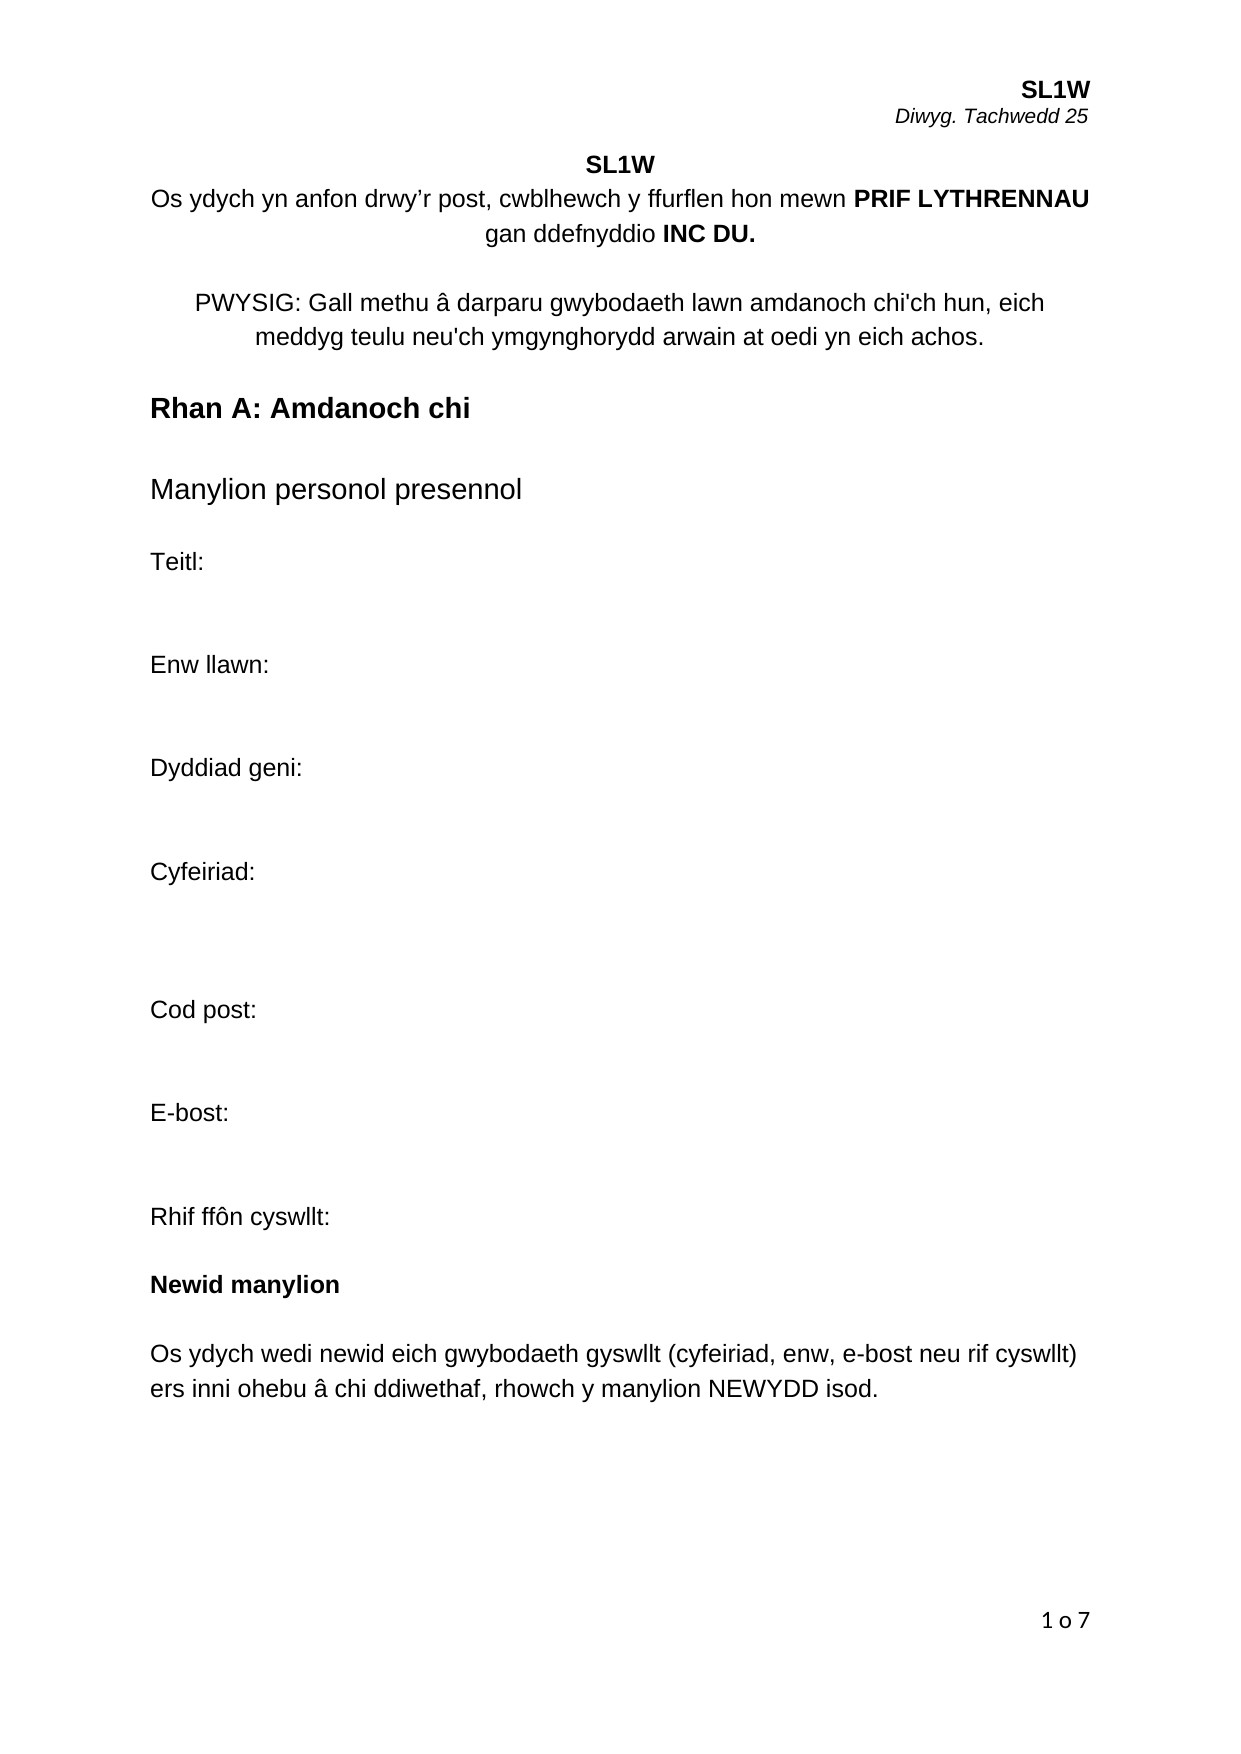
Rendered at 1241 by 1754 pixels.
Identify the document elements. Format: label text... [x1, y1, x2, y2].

text Newid manylion [150, 1271, 1090, 1299]
text PWYSIG: Gall methu â darparu gwybodaeth lawn amdanoch chi'ch hun, eich meddyg teulu neu'ch ymgynghorydd arwain at oedi yn eich achos. [150, 253, 1090, 351]
text Rhan A: Amdanoch chi [150, 391, 1090, 425]
text Teitl: [150, 546, 1090, 575]
text Os ydych yn anfon drwy’r post, cwblhewch y ffurflen hon mewn PRIF LYTHRENNAU gan ddefnyddio INC DU. [150, 184, 1090, 248]
text Dyddiad geni: [150, 753, 1090, 782]
text Rhif ffôn cyswllt: [150, 1202, 1090, 1230]
text E-bost: [150, 1098, 1090, 1127]
text Enw llawn: [150, 650, 1090, 679]
text Manylion personol presennol [150, 472, 1090, 505]
text Os ydych wedi newid eich gwybodaeth gyswllt (cyfeiriad, enw, e-bost neu rif cyswllt) ers inni ohebu â chi ddiwethaf, rhowch y manylion NEWYDD isod. [150, 1339, 1090, 1403]
text Cod post: [150, 995, 1090, 1023]
text SL1W [150, 150, 1090, 179]
text Cyfeiriad: [150, 857, 1090, 886]
